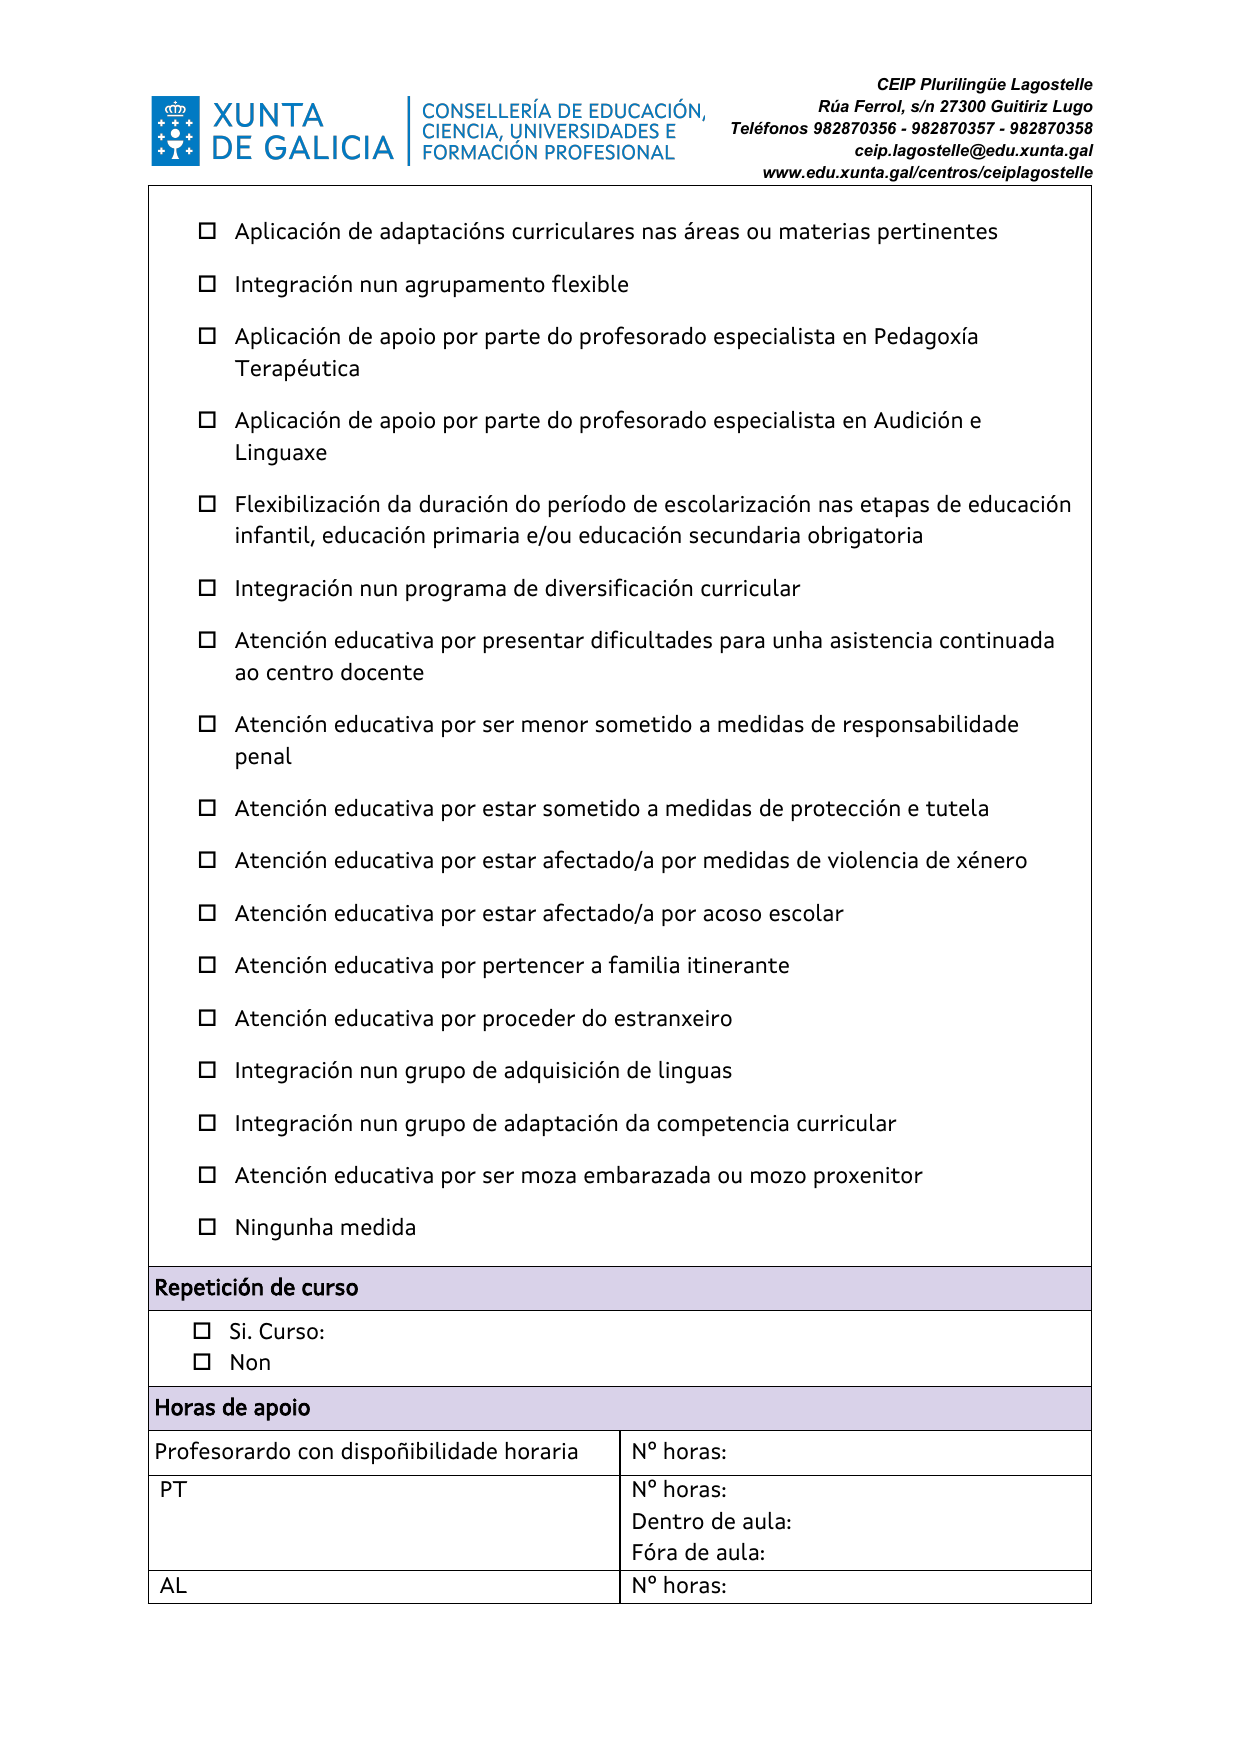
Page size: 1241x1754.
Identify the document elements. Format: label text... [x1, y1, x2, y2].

table_cell Si. Curso: Non [149, 1311, 1091, 1386]
table_cell Horas de apoio [149, 1387, 1091, 1430]
table_cell PT [149, 1476, 619, 1570]
picture [151, 96, 705, 166]
table_cell Profesorardo con dispoñibilidade horaria [149, 1431, 619, 1474]
table_cell Nº horas: [621, 1571, 1091, 1602]
table_cell Extraordinarias Aplicación de adaptacións curriculares nas áreas ou materias pertinentes Integración nun agrupamento flexible Aplicación de apoio por parte do profesorado especialista en Pedagoxía Terapéutica Aplicación de apoio por parte do profesorado especialista en Audición e Linguaxe Flexibilización da duración do período de escolarización nas etapas de educación infantil, educación primaria e/ou educación secundaria obrigatoria Integración nun programa de diversificación curricular Atención educativa por presentar dificultades para unha asistencia continuada ao centro docente Atención educativa por ser menor sometido a medidas de responsabilidade penal Atención educativa por estar sometido a medidas de protección e tutela Atención educativa por estar afectado/a por medidas de violencia de xénero Atención educativa por estar afectado/a por acoso escolar Atención educativa por pertencer a familia itinerante Atención educativa por proceder do estranxeiro Integración nun grupo de adquisición de linguas Integración nun grupo de adaptación da competencia curricular Atención educativa por ser moza embarazada ou mozo proxenitor Ningunha medida [149, 186, 1091, 1266]
table_cell Repetición de curso [149, 1267, 1091, 1310]
table_cell AL [149, 1571, 619, 1602]
table_cell Nº horas: [621, 1431, 1091, 1474]
table_cell Nº horas: Dentro de aula: Fóra de aula: [621, 1476, 1091, 1570]
